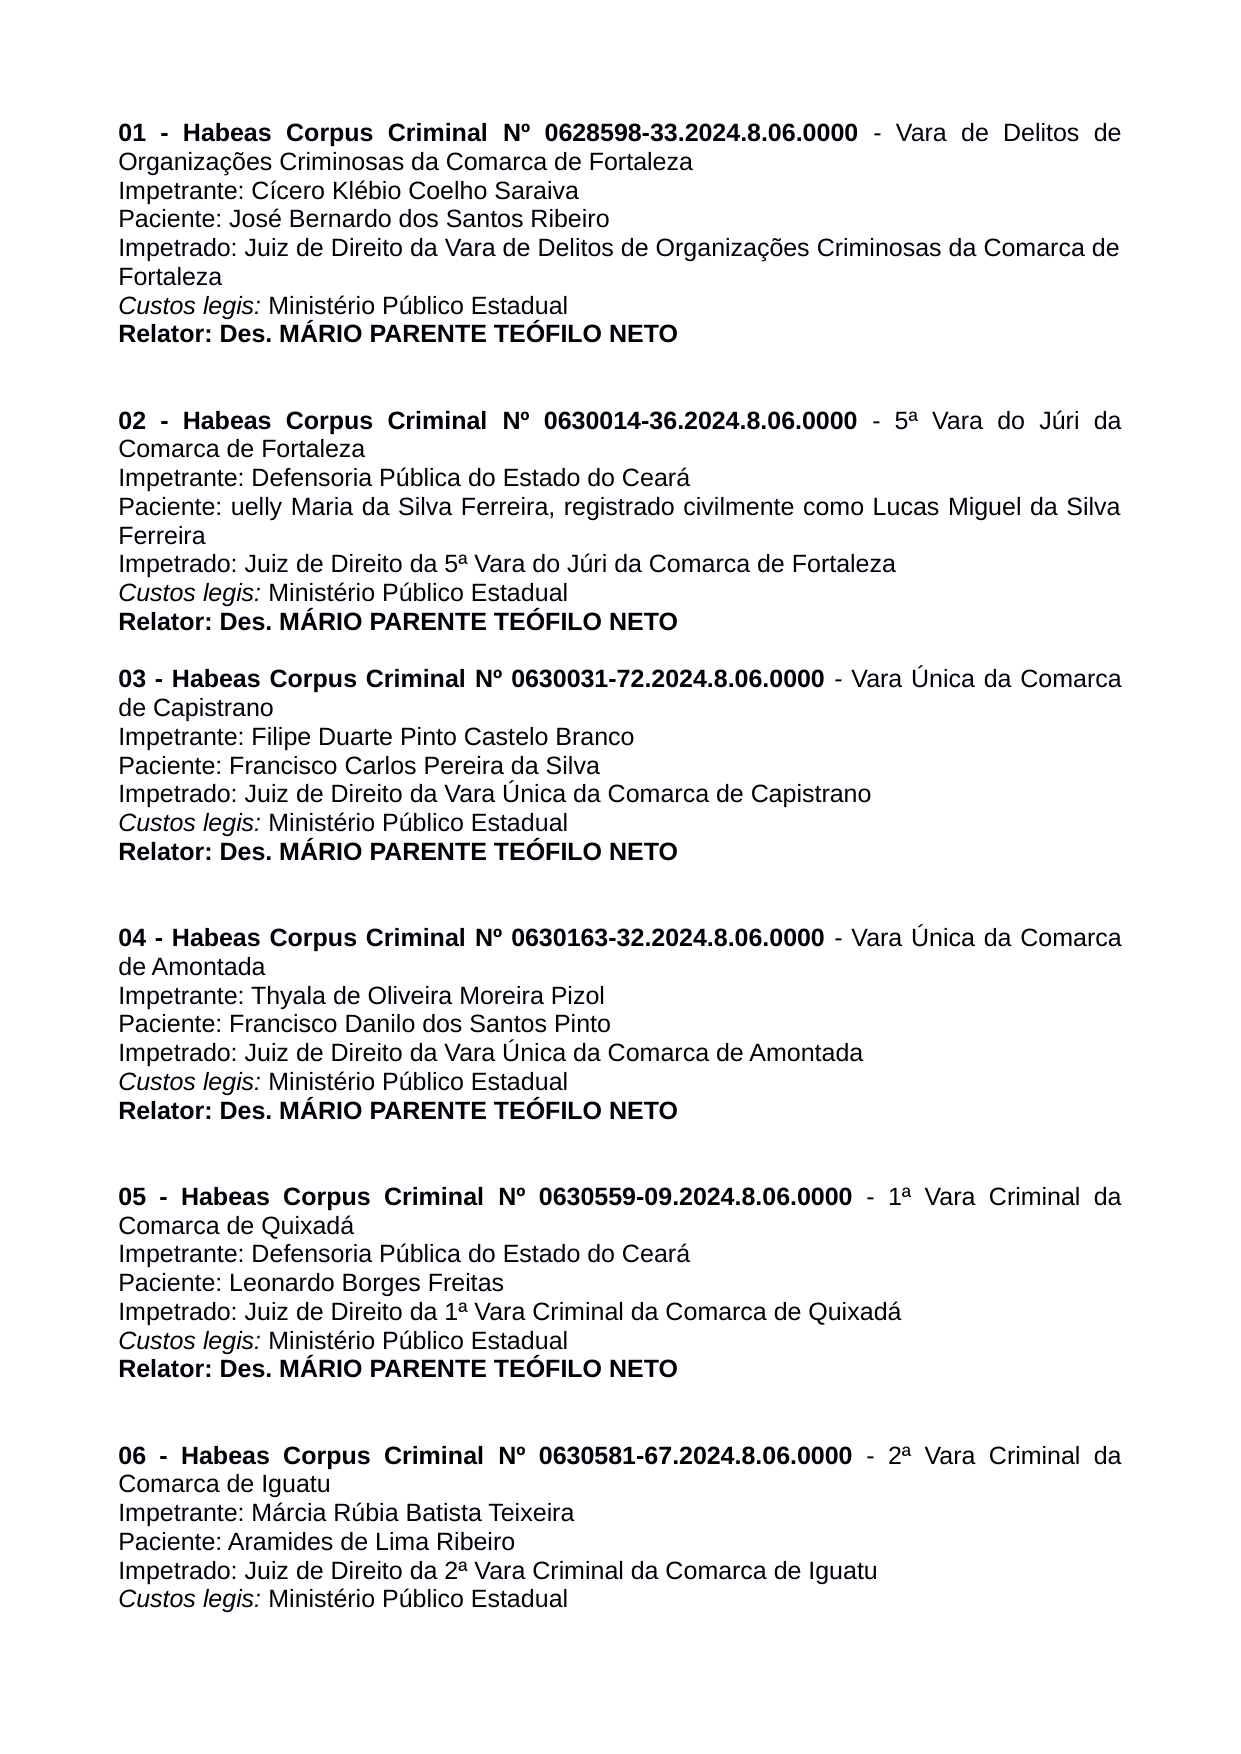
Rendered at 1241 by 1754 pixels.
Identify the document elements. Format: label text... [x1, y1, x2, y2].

text 01 - Habeas Corpus Criminal Nº 0628598-33.2024.8.06.0000 - Vara de Delitos de Organizações Criminosas da Comarca de Fortaleza [118, 118, 1122, 176]
text Relator: Des. MÁRIO PARENTE TEÓFILO NETO [118, 1354, 1122, 1383]
text Impetrado: Juiz de Direito da Vara Única da Comarca de Capistrano [118, 779, 1122, 808]
text Paciente: Leonardo Borges Freitas [118, 1268, 1122, 1297]
text Impetrante: Márcia Rúbia Batista Teixeira [118, 1498, 1122, 1527]
text Paciente: José Bernardo dos Santos Ribeiro [118, 204, 1122, 233]
text 06 - Habeas Corpus Criminal Nº 0630581-67.2024.8.06.0000 - 2ª Vara Criminal da Comarca de Iguatu [118, 1441, 1122, 1498]
text Impetrante: Thyala de Oliveira Moreira Pizol [118, 981, 1122, 1009]
text Paciente: uelly Maria da Silva Ferreira, registrado civilmente como Lucas Miguel da Silva Ferreira [118, 492, 1122, 549]
text Custos legis: Ministério Público Estadual [118, 1584, 1122, 1613]
text Impetrado: Juiz de Direito da 5ª Vara do Júri da Comarca de Fortaleza [118, 549, 1122, 578]
text 04 - Habeas Corpus Criminal Nº 0630163-32.2024.8.06.0000 - Vara Única da Comarca de Amontada [118, 923, 1122, 981]
text Paciente: Aramides de Lima Ribeiro [118, 1527, 1122, 1556]
text Custos legis: Ministério Público Estadual [118, 1067, 1122, 1096]
text Impetrado: Juiz de Direito da 2ª Vara Criminal da Comarca de Iguatu [118, 1556, 1122, 1584]
text Custos legis: Ministério Público Estadual [118, 578, 1122, 607]
text Paciente: Francisco Carlos Pereira da Silva [118, 751, 1122, 779]
text 03 - Habeas Corpus Criminal Nº 0630031-72.2024.8.06.0000 - Vara Única da Comarca de Capistrano [118, 664, 1122, 722]
text Relator: Des. MÁRIO PARENTE TEÓFILO NETO [118, 1096, 1122, 1124]
text Impetrante: Defensoria Pública do Estado do Ceará [118, 463, 1122, 492]
text Impetrado: Juiz de Direito da 1ª Vara Criminal da Comarca de Quixadá [118, 1297, 1122, 1326]
text 05 - Habeas Corpus Criminal Nº 0630559-09.2024.8.06.0000 - 1ª Vara Criminal da Comarca de Quixadá [118, 1182, 1122, 1239]
text Impetrado: Juiz de Direito da Vara de Delitos de Organizações Criminosas da Comarca de Fortaleza [118, 233, 1122, 291]
text Relator: Des. MÁRIO PARENTE TEÓFILO NETO [118, 837, 1122, 866]
text Relator: Des. MÁRIO PARENTE TEÓFILO NETO [118, 319, 1122, 348]
text Impetrado: Juiz de Direito da Vara Única da Comarca de Amontada [118, 1038, 1122, 1067]
text Paciente: Francisco Danilo dos Santos Pinto [118, 1009, 1122, 1038]
text Custos legis: Ministério Público Estadual [118, 808, 1122, 837]
text Impetrante: Filipe Duarte Pinto Castelo Branco [118, 722, 1122, 751]
text Custos legis: Ministério Público Estadual [118, 1326, 1122, 1354]
text Impetrante: Cícero Klébio Coelho Saraiva [118, 176, 1122, 204]
text Relator: Des. MÁRIO PARENTE TEÓFILO NETO [118, 607, 1122, 636]
text 02 - Habeas Corpus Criminal Nº 0630014-36.2024.8.06.0000 - 5ª Vara do Júri da Comarca de Fortaleza [118, 406, 1122, 463]
text Impetrante: Defensoria Pública do Estado do Ceará [118, 1239, 1122, 1268]
text Custos legis: Ministério Público Estadual [118, 291, 1122, 319]
